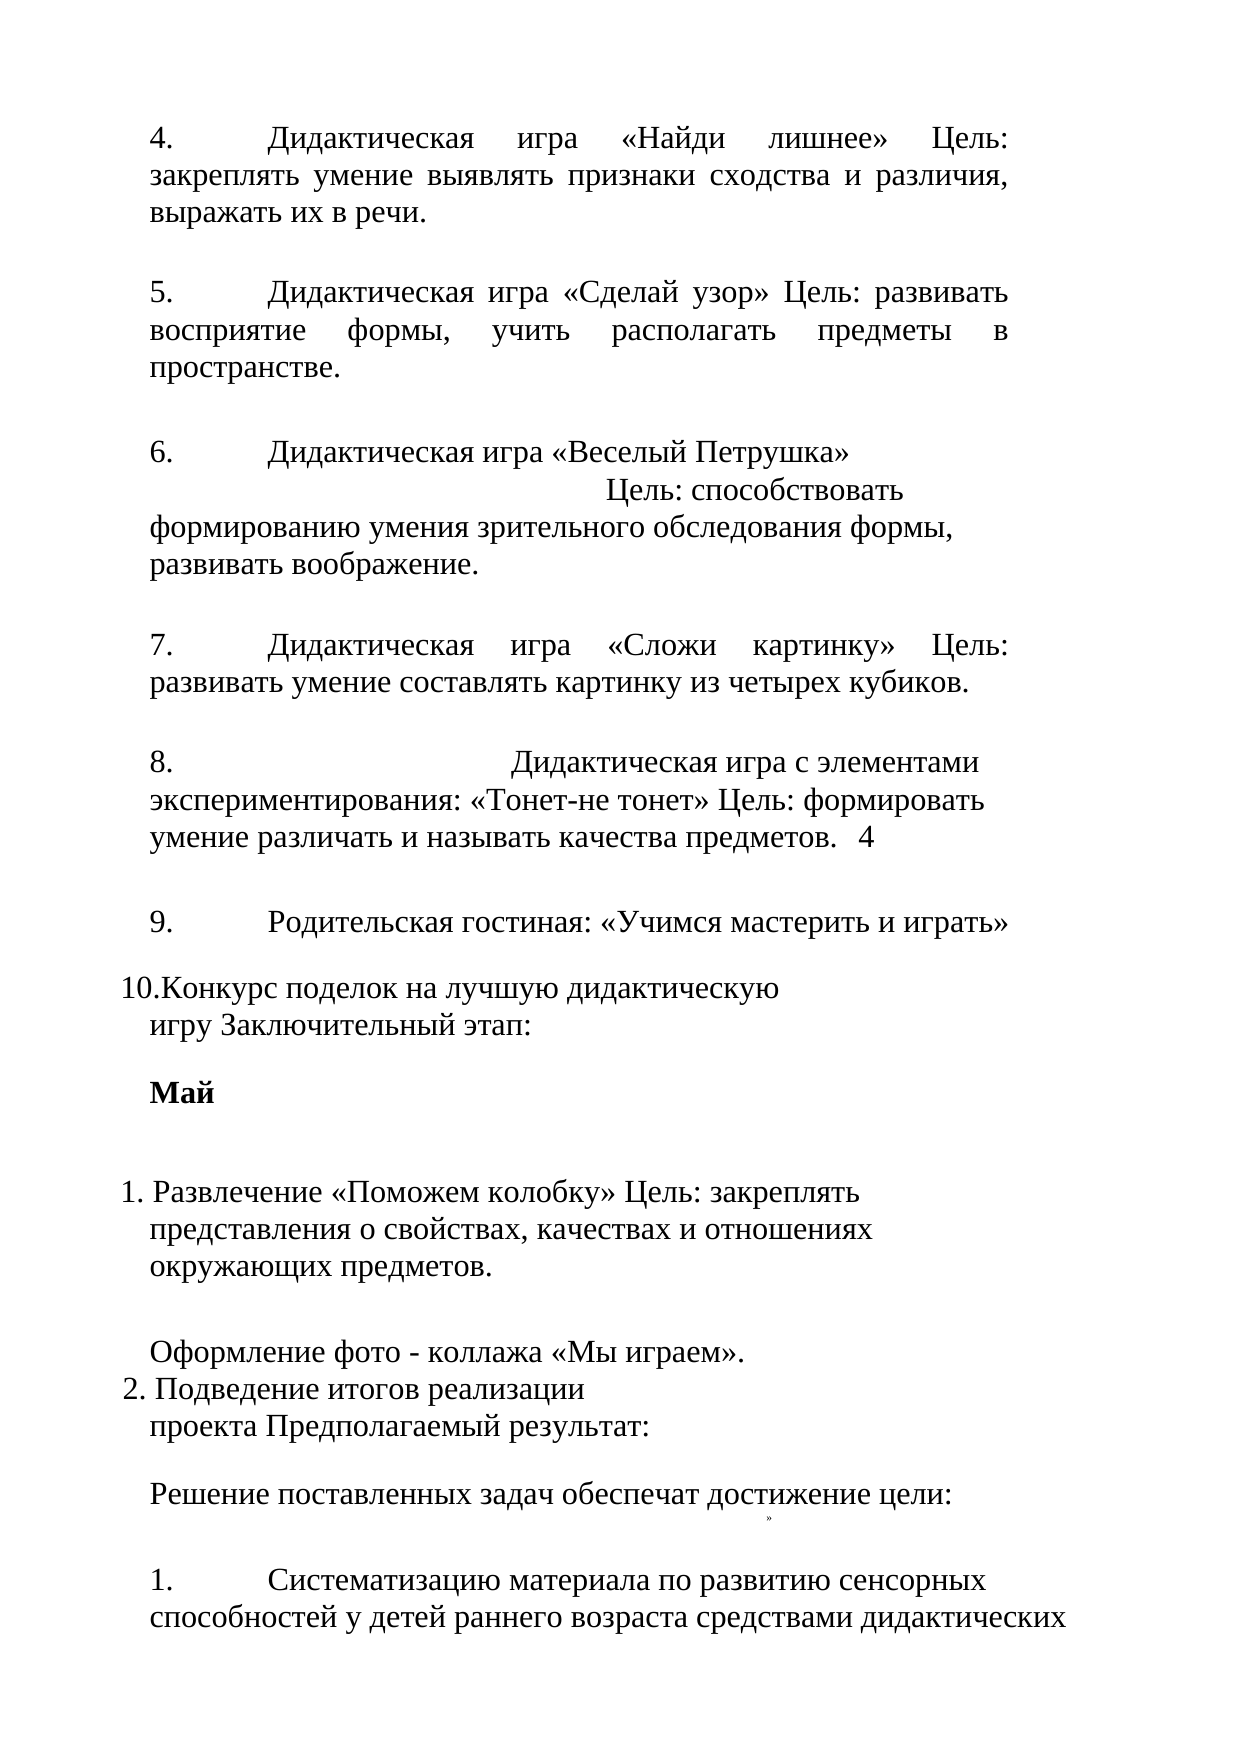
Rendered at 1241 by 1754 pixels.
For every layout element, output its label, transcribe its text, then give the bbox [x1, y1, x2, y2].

text Цель: способствовать формированию умения зрительного обследования формы, развивать воображение. [149, 470, 1091, 581]
text 10.Конкурс поделок на лучшую дидактическую игру Заключительный этап: [120, 968, 809, 1043]
text 8. Дидактическая игра с элементами экспериментирования: «Тонет-не тонет» Цель: формировать умение различать и называть качества предметов. 4 [149, 743, 1057, 854]
text » [766, 1511, 1122, 1524]
text 2. Подведение итогов реализации проекта Предполагаемый результат: [122, 1369, 657, 1443]
text 6. Дидактическая игра «Веселый Петрушка» [149, 433, 1122, 470]
text Оформление фото - коллажа «Мы играем». [149, 1332, 1122, 1369]
text 9. Родительская гостиная: «Учимся мастерить и играть» [149, 902, 1122, 939]
text 7. Дидактическая игра «Сложи картинку» Цель: развивать умение составлять картинку из четырех кубиков. [149, 625, 1009, 699]
text 1. Систематизацию материала по развитию сенсорных способностей у детей раннего возраста средствами дидактических [149, 1561, 1089, 1635]
text Май [149, 1073, 1122, 1111]
text Решение поставленных задач обеспечат достижение цели: [149, 1474, 1122, 1511]
text 4. Дидактическая игра «Найди лишнее» Цель: закреплять умение выявлять признаки сходства и различия, выражать их в речи. [149, 118, 1009, 229]
text 1. Развлечение «Поможем колобку» Цель: закреплять представления о свойствах, качествах и отношениях окружающих предметов. [120, 1172, 1057, 1283]
text 5. Дидактическая игра «Сделай узор» Цель: развивать восприятие формы, учить располагать предметы в пространстве. [149, 273, 1009, 384]
